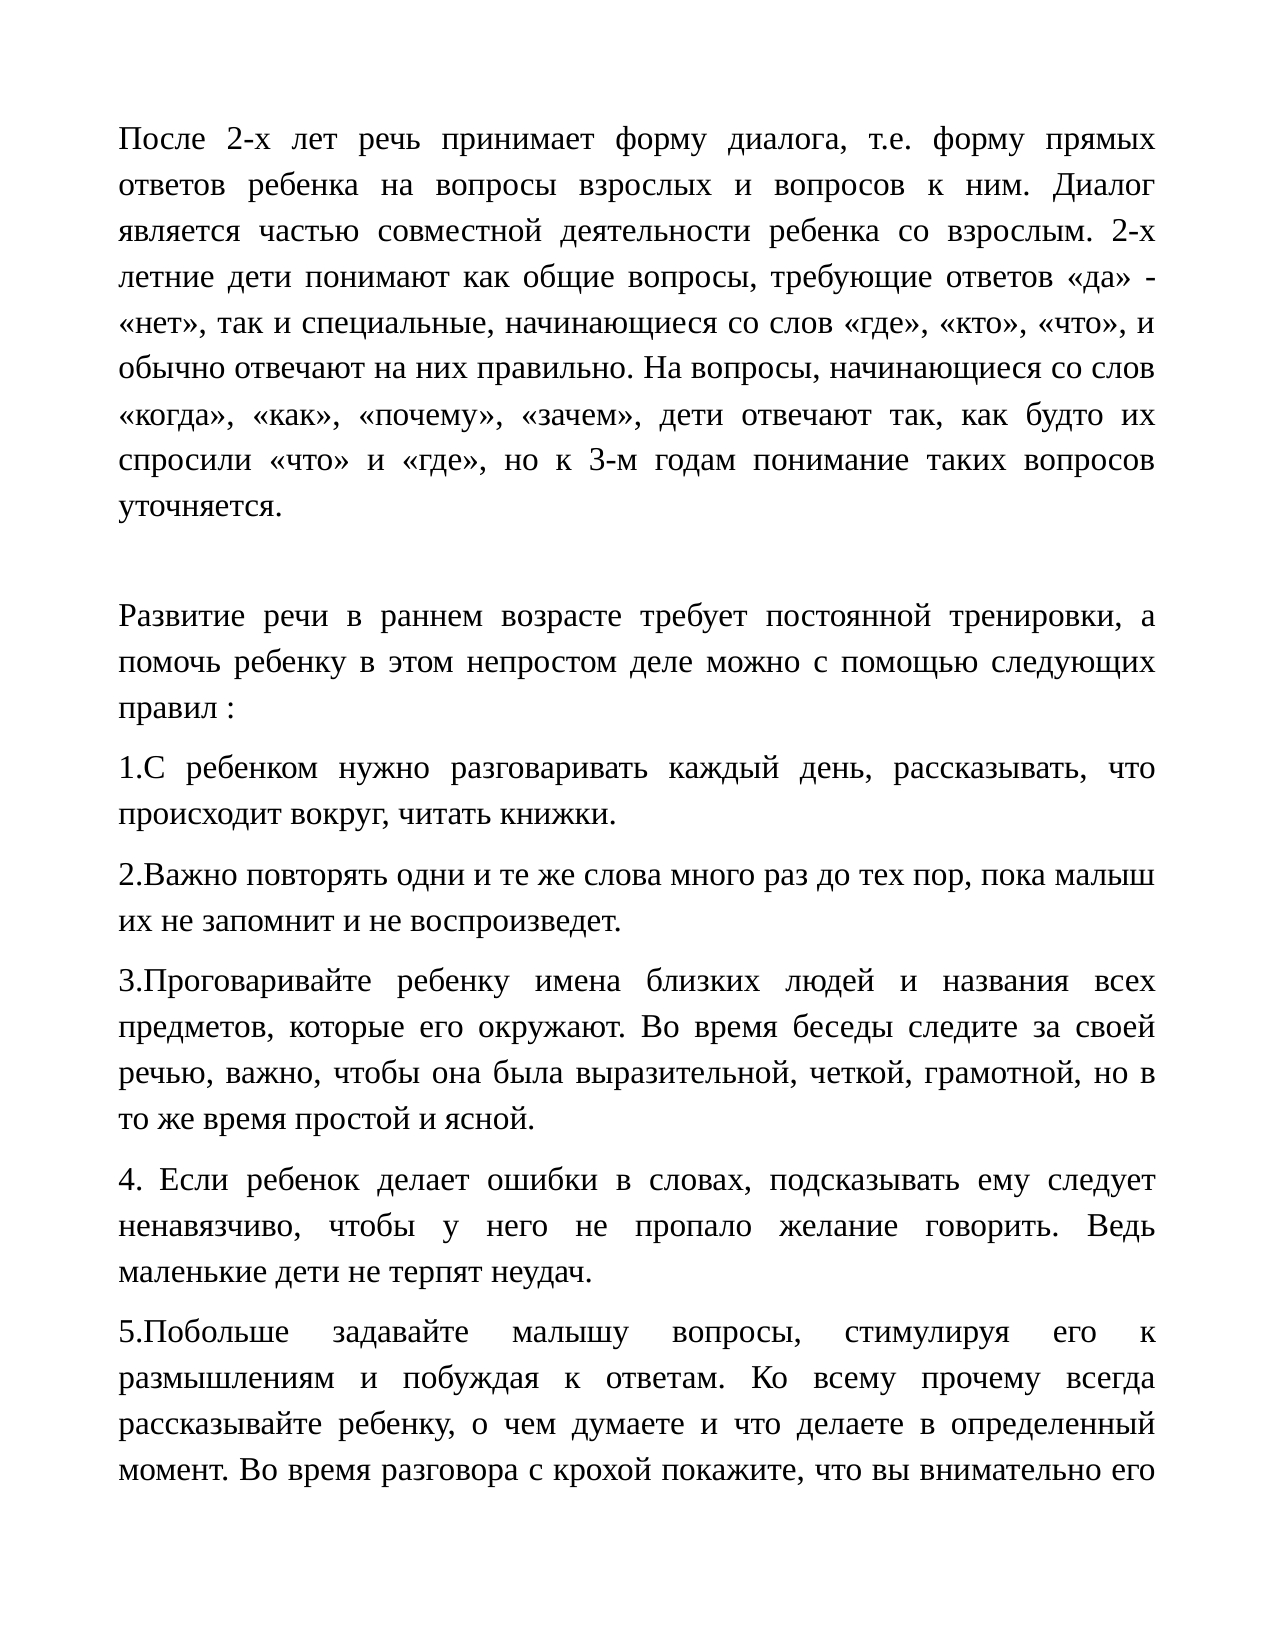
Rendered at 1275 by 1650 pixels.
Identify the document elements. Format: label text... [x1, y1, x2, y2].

text 4. Если ребенок делает ошибки в словах, подсказывать ему следует ненавязчиво, чтобы у него не пропало желание говорить. Ведь маленькие дети не терпят неудач. [118, 1159, 1157, 1289]
text 1.С ребенком нужно разговаривать каждый день, рассказывать, что происходит вокруг, читать книжки. [118, 748, 1157, 832]
text 2.Важно повторять одни и те же слова много раз до тех пор, пока малыш их не запомнит и не воспроизведет. [118, 854, 1157, 938]
text 3.Проговаривайте ребенку имена близких людей и названия всех предметов, которые его окружают. Во время беседы следите за своей речью, важно, чтобы она была выразительной, четкой, грамотной, но в то же время простой и ясной. [118, 961, 1157, 1137]
text Развитие речи в раннем возрасте требует постоянной тренировки, а помочь ребенку в этом непростом деле можно с помощью следующих правил : [118, 595, 1157, 725]
text 5.Побольше задавайте малышу вопросы, стимулируя его к размышлениям и побуждая к ответам. Ко всему прочему всегда рассказывайте ребенку, о чем думаете и что делаете в определенный момент. Во время разговора с крохой покажите, что вы внимательно его [118, 1311, 1157, 1487]
text После 2-х лет речь принимает форму диалога, т.е. форму прямых ответов ребенка на вопросы взрослых и вопросов к ним. Диалог является частью совместной деятельности ребенка со взрослым. 2-х летние дети понимают как общие вопросы, требующие ответов «да» - «нет», так и специальные, начинающиеся со слов «где», «кто», «что», и обычно отвечают на них правильно. На вопросы, начинающиеся со слов «когда», «как», «почему», «зачем», дети отвечают так, как будто их спросили «что» и «где», но к 3-м годам понимание таких вопросов уточняется. [118, 118, 1157, 524]
